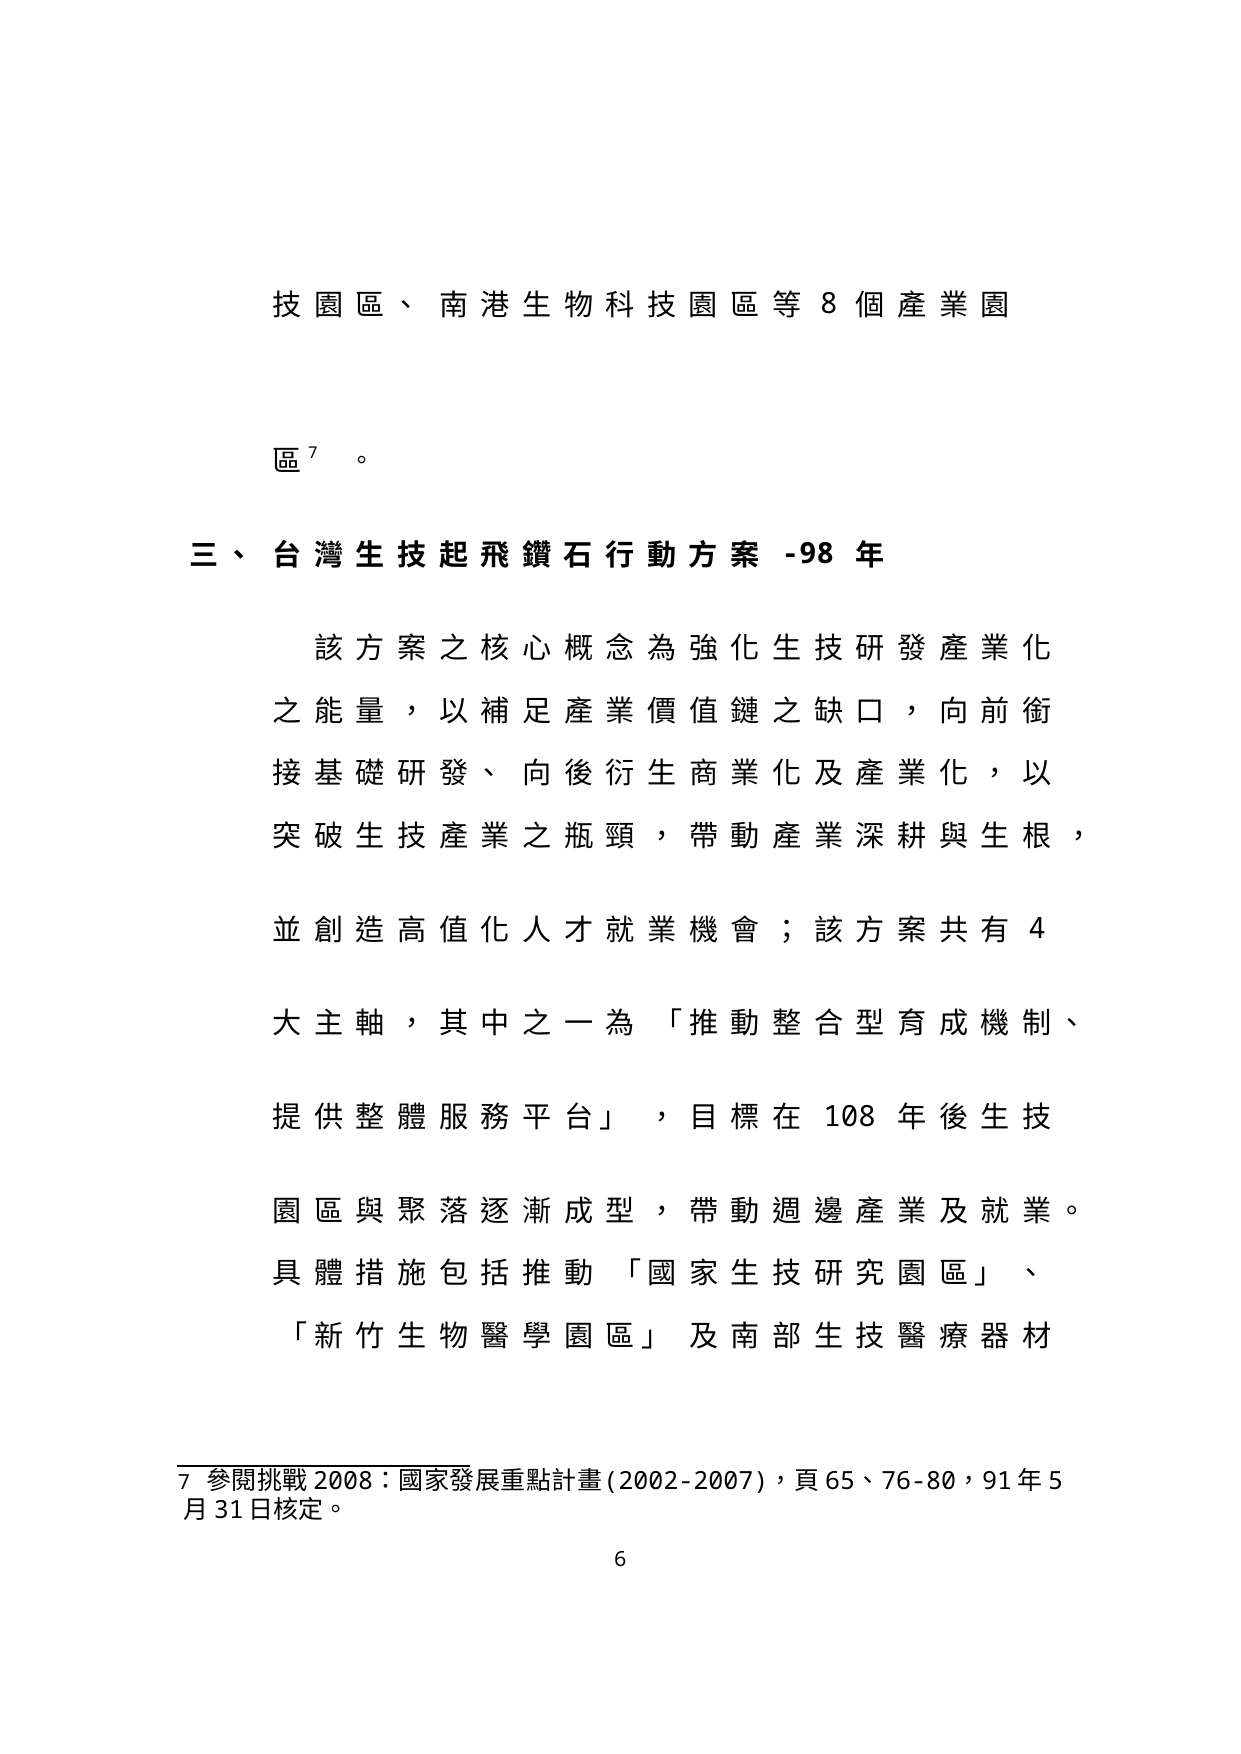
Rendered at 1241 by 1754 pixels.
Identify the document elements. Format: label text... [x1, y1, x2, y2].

text 技園區、南港生物科技園區等8個產業園區。 [242, 229, 1058, 479]
text 參閱挑戰2008：國家發展重點計畫(2002-2007)，頁65、76-80，91年5月31日核定。 [177, 1466, 1063, 1525]
text 三、台灣生技起飛鑽石行動方案-98年 [183, 479, 1058, 604]
text 該方案之核心概念為強化生技研發產業化之能量，以補足產業價值鏈之缺口，向前銜接基礎研發、向後衍生商業化及產業化，以突破生技產業之瓶頸，帶動產業深耕與生根，並創造高值化人才就業機會；該方案共有4大主軸，其中之一為「推動整合型育成機制、提供整體服務平台」，目標在108年後生技園區與聚落逐漸成型，帶動週邊產業及就業。具體措施包括推動「國家生技研究園區」、「新竹生物醫學園區」及南部生技醫療器材產業聚落發展等。 [242, 604, 1058, 1354]
